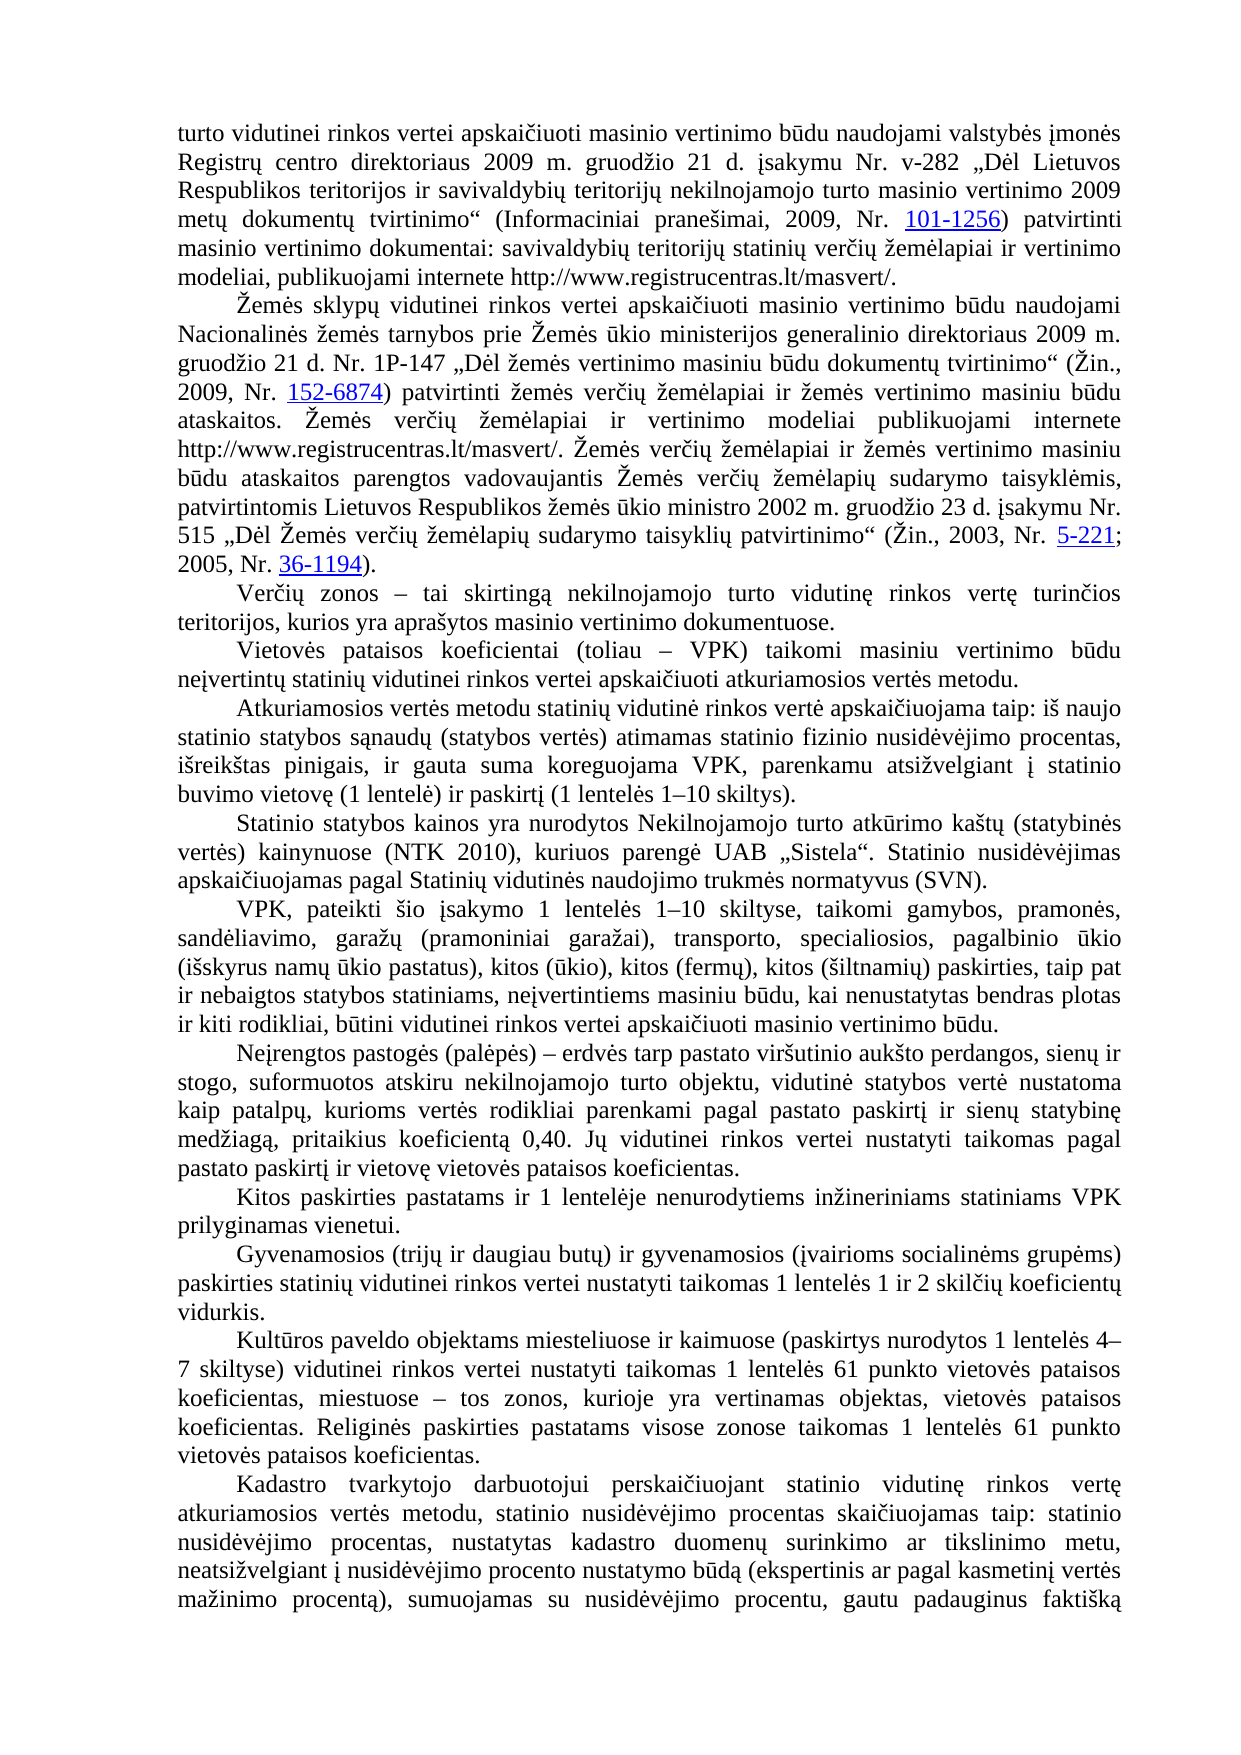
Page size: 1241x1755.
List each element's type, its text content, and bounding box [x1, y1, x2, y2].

text Kadastro tvarkytojo darbuotojui perskaičiuojant statinio vidutinę rinkos vertę atkuriamosios vertės metodu, statinio nusidėvėjimo procentas skaičiuojamas taip: statinio nusidėvėjimo procentas, nustatytas kadastro duomenų surinkimo ar tikslinimo metu, neatsižvelgiant į nusidėvėjimo procento nustatymo būdą (ekspertinis ar pagal kasmetinį vertės mažinimo procentą), sumuojamas su nusidėvėjimo procentu, gautu padauginus faktišką [177, 1469, 1122, 1613]
text VPK, pateikti šio įsakymo 1 lentelės 1–10 skiltyse, taikomi gamybos, pramonės, sandėliavimo, garažų (pramoniniai garažai), transporto, specialiosios, pagalbinio ūkio (išskyrus namų ūkio pastatus), kitos (ūkio), kitos (fermų), kitos (šiltnamių) paskirties, taip pat ir nebaigtos statybos statiniams, neįvertintiems masiniu būdu, kai nenustatytas bendras plotas ir kiti rodikliai, būtini vidutinei rinkos vertei apskaičiuoti masinio vertinimo būdu. [177, 894, 1122, 1038]
text Neįrengtos pastogės (palėpės) – erdvės tarp pastato viršutinio aukšto perdangos, sienų ir stogo, suformuotos atskiru nekilnojamojo turto objektu, vidutinė statybos vertė nustatoma kaip patalpų, kurioms vertės rodikliai parenkami pagal pastato paskirtį ir sienų statybinę medžiagą, pritaikius koeficientą 0,40. Jų vidutinei rinkos vertei nustatyti taikomas pagal pastato paskirtį ir vietovę vietovės pataisos koeficientas. [177, 1038, 1122, 1182]
text Gyvenamosios (trijų ir daugiau butų) ir gyvenamosios (įvairioms socialinėms grupėms) paskirties statinių vidutinei rinkos vertei nustatyti taikomas 1 lentelės 1 ir 2 skilčių koeficientų vidurkis. [177, 1239, 1122, 1326]
text Atkuriamosios vertės metodu statinių vidutinė rinkos vertė apskaičiuojama taip: iš naujo statinio statybos sąnaudų (statybos vertės) atimamas statinio fizinio nusidėvėjimo procentas, išreikštas pinigais, ir gauta suma koreguojama VPK, parenkamu atsižvelgiant į statinio buvimo vietovę (1 lentelė) ir paskirtį (1 lentelės 1–10 skiltys). [177, 693, 1122, 808]
text Žemės sklypų vidutinei rinkos vertei apskaičiuoti masinio vertinimo būdu naudojami Nacionalinės žemės tarnybos prie Žemės ūkio ministerijos generalinio direktoriaus 2009 m. gruodžio 21 d. Nr. 1P-147 „Dėl žemės vertinimo masiniu būdu dokumentų tvirtinimo“ (Žin., 2009, Nr. 152-6874) patvirtinti žemės verčių žemėlapiai ir žemės vertinimo masiniu būdu ataskaitos. Žemės verčių žemėlapiai ir vertinimo modeliai publikuojami internete http://www.registrucentras.lt/masvert/. Žemės verčių žemėlapiai ir žemės vertinimo masiniu būdu ataskaitos parengtos vadovaujantis Žemės verčių žemėlapių sudarymo taisyklėmis, patvirtintomis Lietuvos Respublikos žemės ūkio ministro 2002 m. gruodžio 23 d. įsakymu Nr. 515 „Dėl Žemės verčių žemėlapių sudarymo taisyklių patvirtinimo“ (Žin., 2003, Nr. 5-221; 2005, Nr. 36-1194). [177, 291, 1122, 578]
text turto vidutinei rinkos vertei apskaičiuoti masinio vertinimo būdu naudojami valstybės įmonės Registrų centro direktoriaus 2009 m. gruodžio 21 d. įsakymu Nr. v-282 „Dėl Lietuvos Respublikos teritorijos ir savivaldybių teritorijų nekilnojamojo turto masinio vertinimo 2009 metų dokumentų tvirtinimo“ (Informaciniai pranešimai, 2009, Nr. 101-1256) patvirtinti masinio vertinimo dokumentai: savivaldybių teritorijų statinių verčių žemėlapiai ir vertinimo modeliai, publikuojami internete http://www.registrucentras.lt/masvert/. [177, 118, 1122, 291]
text Vietovės pataisos koeficientai (toliau – VPK) taikomi masiniu vertinimo būdu neįvertintų statinių vidutinei rinkos vertei apskaičiuoti atkuriamosios vertės metodu. [177, 636, 1122, 693]
text Kitos paskirties pastatams ir 1 lentelėje nenurodytiems inžineriniams statiniams VPK prilyginamas vienetui. [177, 1182, 1122, 1239]
text Statinio statybos kainos yra nurodytos Nekilnojamojo turto atkūrimo kaštų (statybinės vertės) kainynuose (NTK 2010), kuriuos parengė UAB „Sistela“. Statinio nusidėvėjimas apskaičiuojamas pagal Statinių vidutinės naudojimo trukmės normatyvus (SVN). [177, 808, 1122, 894]
text Kultūros paveldo objektams miesteliuose ir kaimuose (paskirtys nurodytos 1 lentelės 4–7 skiltyse) vidutinei rinkos vertei nustatyti taikomas 1 lentelės 61 punkto vietovės pataisos koeficientas, miestuose – tos zonos, kurioje yra vertinamas objektas, vietovės pataisos koeficientas. Religinės paskirties pastatams visose zonose taikomas 1 lentelės 61 punkto vietovės pataisos koeficientas. [177, 1326, 1122, 1469]
text Verčių zonos – tai skirtingą nekilnojamojo turto vidutinę rinkos vertę turinčios teritorijos, kurios yra aprašytos masinio vertinimo dokumentuose. [177, 578, 1122, 636]
